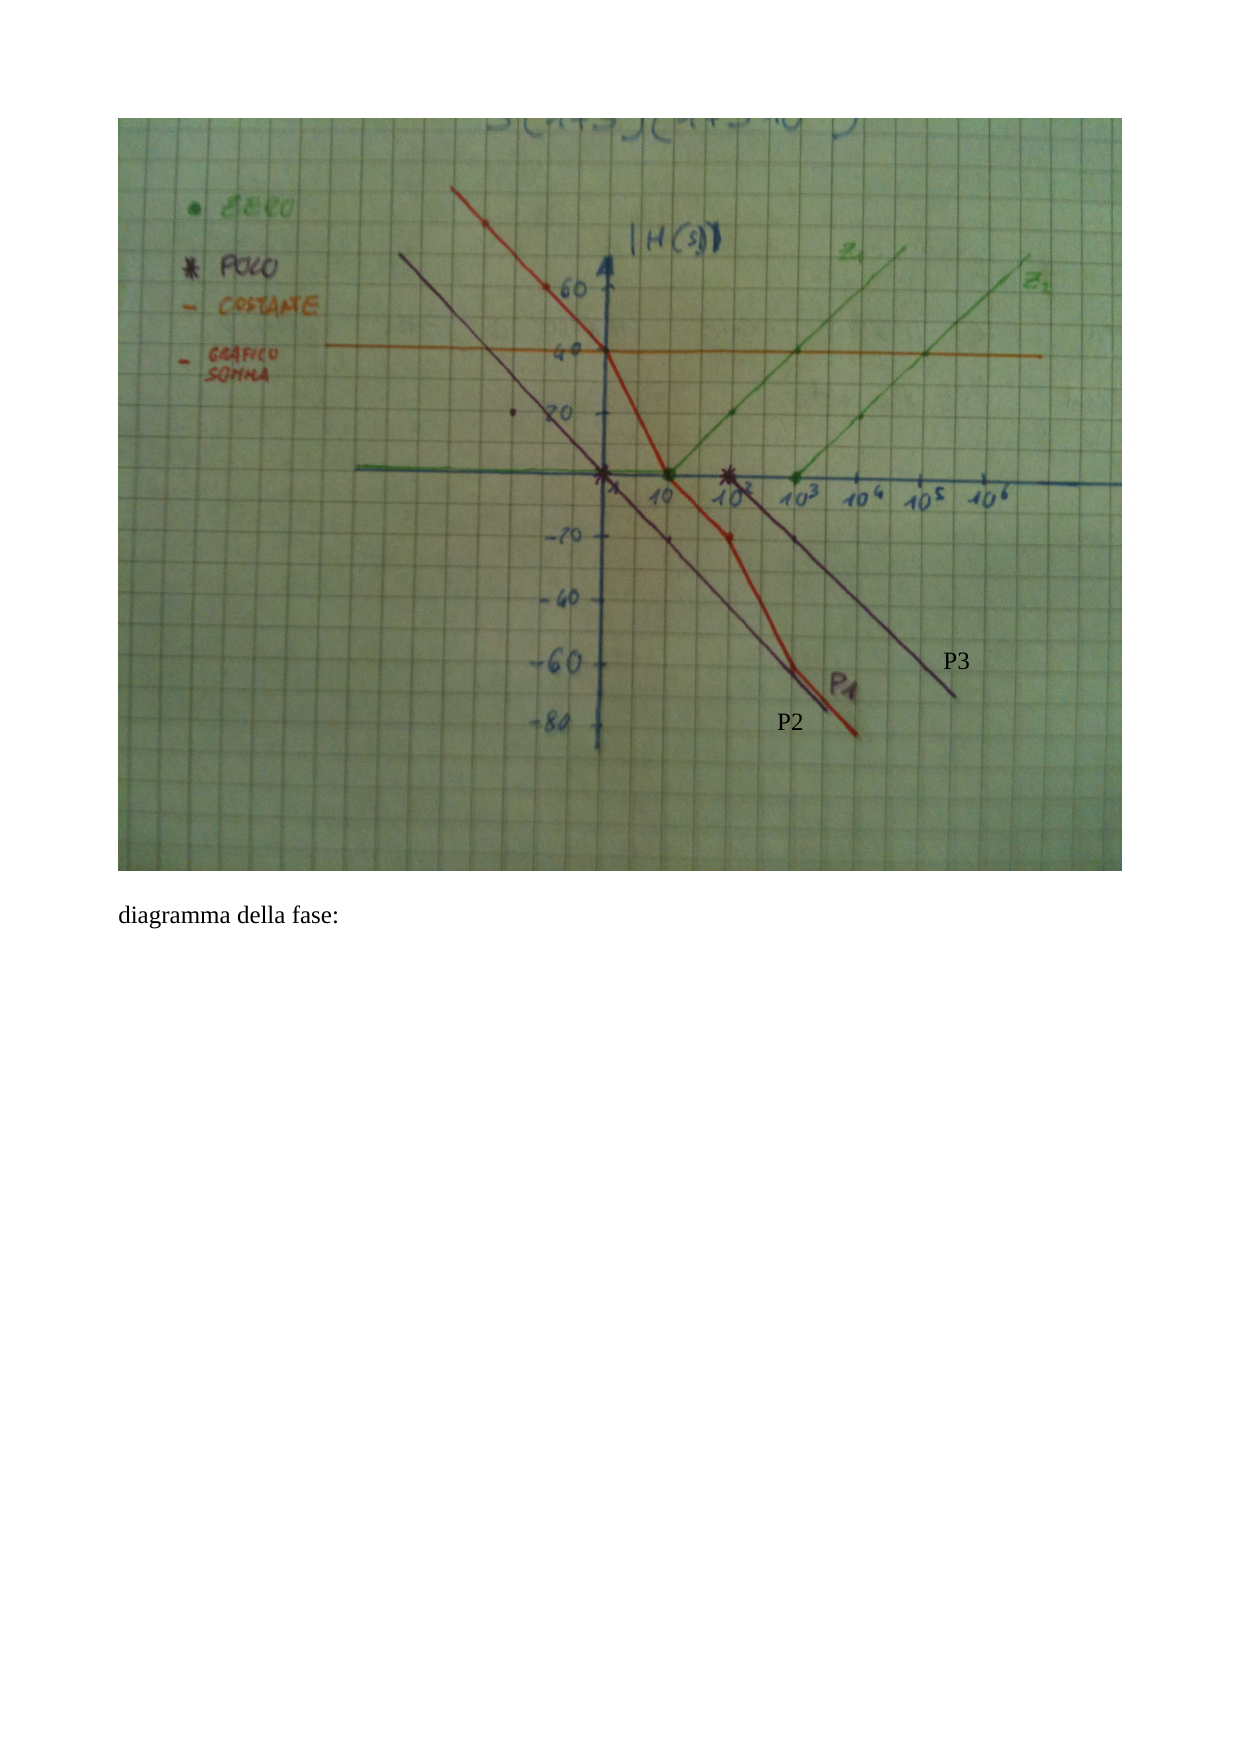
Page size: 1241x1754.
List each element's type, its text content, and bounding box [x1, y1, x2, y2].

text diagramma della fase: [118, 900, 1122, 928]
picture [118, 118, 1122, 871]
